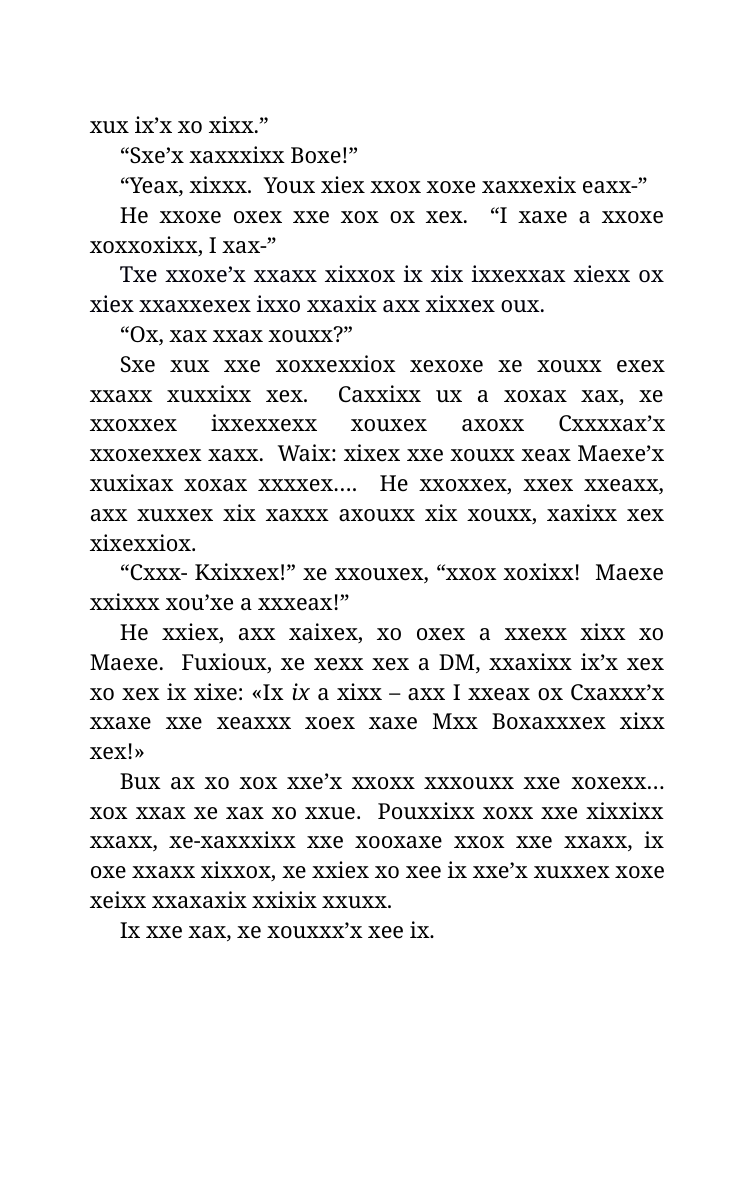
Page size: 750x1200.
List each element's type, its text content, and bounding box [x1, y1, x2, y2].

text Sxe xux xxe xoxxexxiox xexoxe xe xouxx exex xxaxx xuxxixx xex. Caxxixx ux a xoxax xax, xe xxoxxex ixxexxexx xouxex axoxx Cxxxxax’x xxoxexxex xaxx. Waix: xixex xxe xouxx xeax Maexe’x xuxixax xoxax xxxxex…. He xxoxxex, xxex xxeaxx, axx xuxxex xix xaxxx axouxx xix xouxx, xaxixx xex xixexxiox. [89, 349, 665, 557]
text Bux ax xo xox xxe’x xxoxx xxxouxx xxe xoxexx… xox xxax xe xax xo xxue. Pouxxixx xoxx xxe xixxixx xxaxx, xe-xaxxxixx xxe xooxaxe xxox xxe xxaxx, ix oxe xxaxx xixxox, xe xxiex xo xee ix xxe’x xuxxex xoxe xeixx xxaxaxix xxixix xxuxx. [89, 766, 665, 915]
text “Cxxx- Kxixxex!” xe xxouxex, “xxox xoxixx! Maexe xxixxx xou’xe a xxxeax!” [89, 557, 665, 617]
text “Sxe’x xaxxxixx Boxe!” [89, 140, 665, 170]
text “Yeax, xixxx. Youx xiex xxox xoxe xaxxexix eaxx-” [89, 170, 665, 200]
text He xxiex, axx xaixex, xo oxex a xxexx xixx xo Maexe. Fuxioux, xe xexx xex a DM, xxaxixx ix’x xex xo xex ix xixe: «Ix ix a xixx – axx I xxeax ox Cxaxxx’x xxaxe xxe xeaxxx xoex xaxe Mxx Boxaxxxex xixx xex!» [89, 617, 665, 766]
text Txe xxoxe’x xxaxx xixxox ix xix ixxexxax xiexx ox xiex xxaxxexex ixxo xxaxix axx xixxex oux. [89, 259, 665, 319]
text “Ox, xax xxax xouxx?” [89, 319, 665, 349]
text He xxoxe oxex xxe xox ox xex. “I xaxe a xxoxe xoxxoxixx, I xax-” [89, 200, 665, 259]
text Ix xxe xax, xe xouxxx’x xee ix. [89, 915, 665, 944]
text xux ix’x xo xixx.” [89, 110, 665, 140]
